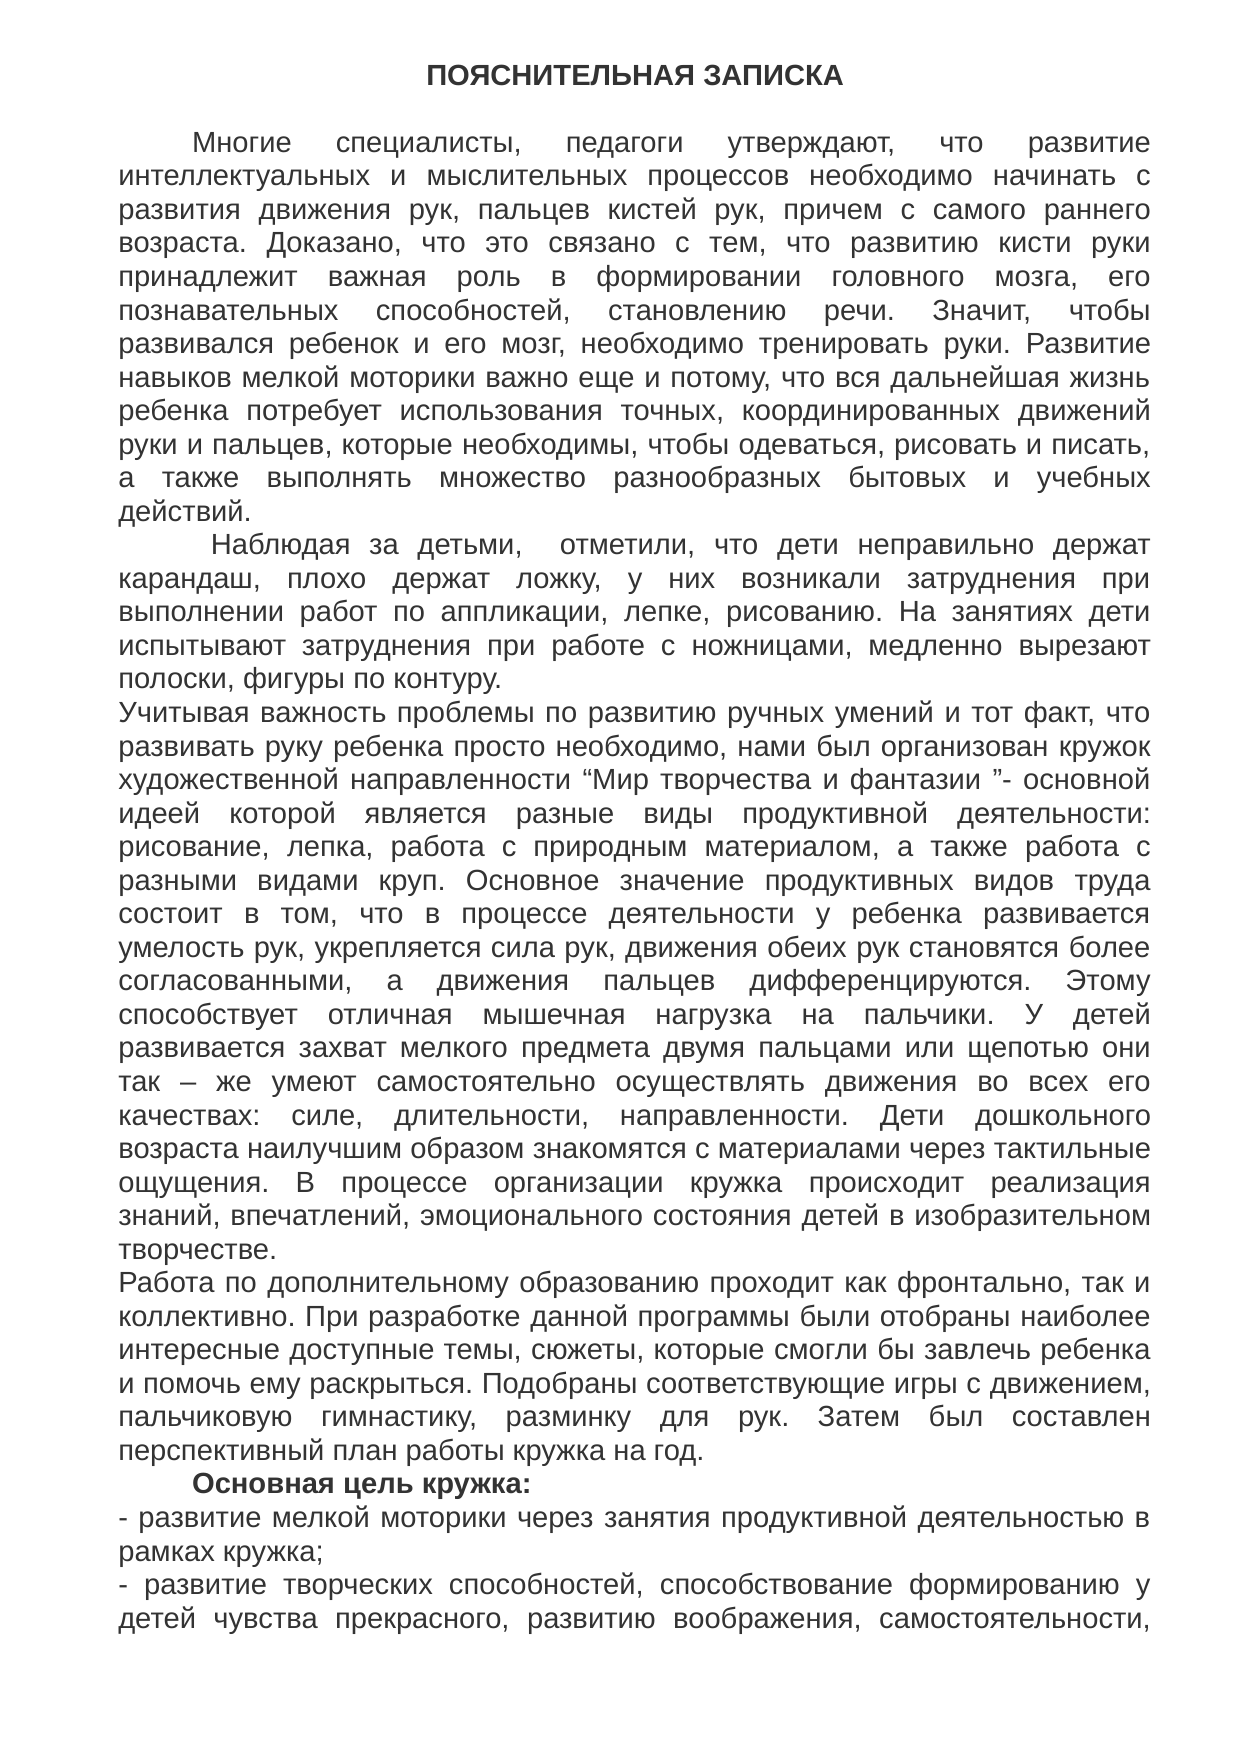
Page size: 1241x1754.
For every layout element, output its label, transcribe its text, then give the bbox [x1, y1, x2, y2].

text Основная цель кружка: [118, 1467, 1152, 1500]
text ПОЯСНИТЕЛЬНАЯ ЗАПИСКА [118, 58, 1152, 91]
text Многие специалисты, педагоги утверждают, что развитие интеллектуальных и мыслительных процессов необходимо начинать с развития движения рук, пальцев кистей рук, причем с самого раннего возраста. Доказано, что это связано с тем, что развитию кисти руки принадлежит важная роль в формировании головного мозга, его познавательных способностей, становлению речи. Значит, чтобы развивался ребенок и его мозг, необходимо тренировать руки. Развитие навыков мелкой моторики важно еще и потому, что вся дальнейшая жизнь ребенка потребует использования точных, координированных движений руки и пальцев, которые необходимы, чтобы одеваться, рисовать и писать, а также выполнять множество разнообразных бытовых и учебных действий. [118, 125, 1152, 527]
text Учитывая важность проблемы по развитию ручных умений и тот факт, что развивать руку ребенка просто необходимо, нами был организован кружок художественной направленности “Мир творчества и фантазии ”- основной идеей которой является разные виды продуктивной деятельности: рисование, лепка, работа с природным материалом, а также работа с разными видами круп. Основное значение продуктивных видов труда состоит в том, что в процессе деятельности у ребенка развивается умелость рук, укрепляется сила рук, движения обеих рук становятся более согласованными, а движения пальцев дифференцируются. Этому способствует отличная мышечная нагрузка на пальчики. У детей развивается захват мелкого предмета двумя пальцами или щепотью они так – же умеют самостоятельно осуществлять движения во всех его качествах: силе, длительности, направленности. Дети дошкольного возраста наилучшим образом знакомятся с материалами через тактильные ощущения. В процессе организации кружка происходит реализация знаний, впечатлений, эмоционального состояния детей в изобразительном творчестве. [118, 695, 1152, 1265]
text - развитие мелкой моторики через занятия продуктивной деятельностью в рамках кружка; [118, 1500, 1152, 1567]
text Наблюдая за детьми, отметили, что дети неправильно держат карандаш, плохо держат ложку, у них возникали затруднения при выполнении работ по аппликации, лепке, рисованию. На занятиях дети испытывают затруднения при работе с ножницами, медленно вырезают полоски, фигуры по контуру. [118, 527, 1152, 695]
text - развитие творческих способностей, способствование формированию у детей чувства прекрасного, развитию воображения, самостоятельности, [118, 1567, 1152, 1634]
text Работа по дополнительному образованию проходит как фронтально, так и коллективно. При разработке данной программы были отобраны наиболее интересные доступные темы, сюжеты, которые смогли бы завлечь ребенка и помочь ему раскрыться. Подобраны соответствующие игры с движением, пальчиковую гимнастику, разминку для рук. Затем был составлен перспективный план работы кружка на год. [118, 1265, 1152, 1467]
